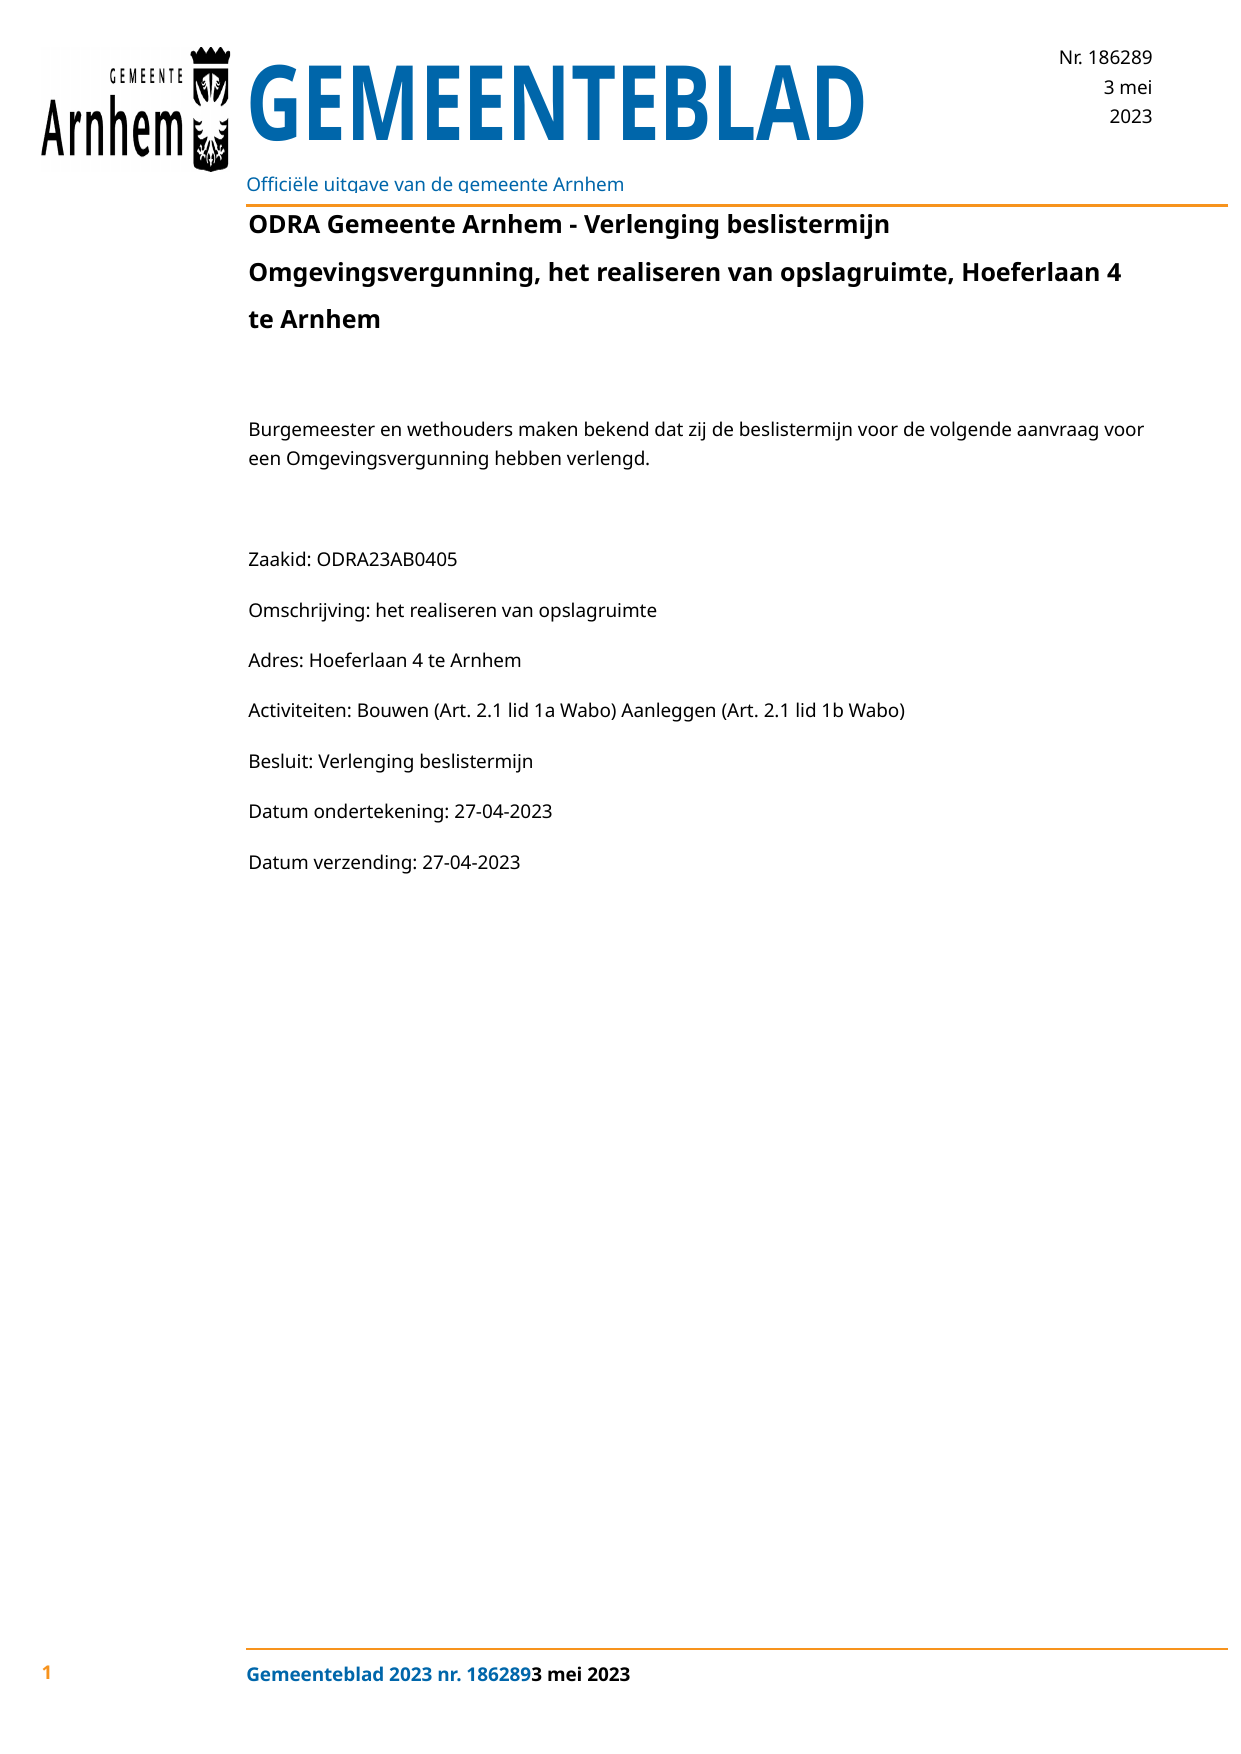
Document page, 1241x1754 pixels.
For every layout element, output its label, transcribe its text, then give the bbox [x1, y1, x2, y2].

text ODRA Gemeente Arnhem - Verlenging beslistermijn Omgevingsvergunning, het realiseren van opslagruimte, Hoeferlaan 4 te Arnhem [248, 207, 1152, 336]
text Besluit: Verlenging beslistermijn [248, 748, 1152, 774]
picture [41, 47, 231, 172]
text Burgemeester en wethouders maken bekend dat zij de beslistermijn voor de volgende aanvraag voor een Omgevingsvergunning hebben verlengd. [248, 416, 1152, 471]
text Datum ondertekening: 27-04-2023 [248, 798, 1152, 824]
text Activiteiten: Bouwen (Art. 2.1 lid 1a Wabo) Aanleggen (Art. 2.1 lid 1b Wabo) [248, 698, 1152, 723]
text Zaakid: ODRA23AB0405 [248, 546, 1152, 572]
text Omschrijving: het realiseren van opslagruimte [248, 597, 1152, 622]
text Adres: Hoeferlaan 4 te Arnhem [248, 647, 1152, 673]
text Datum verzending: 27-04-2023 [248, 849, 1152, 874]
